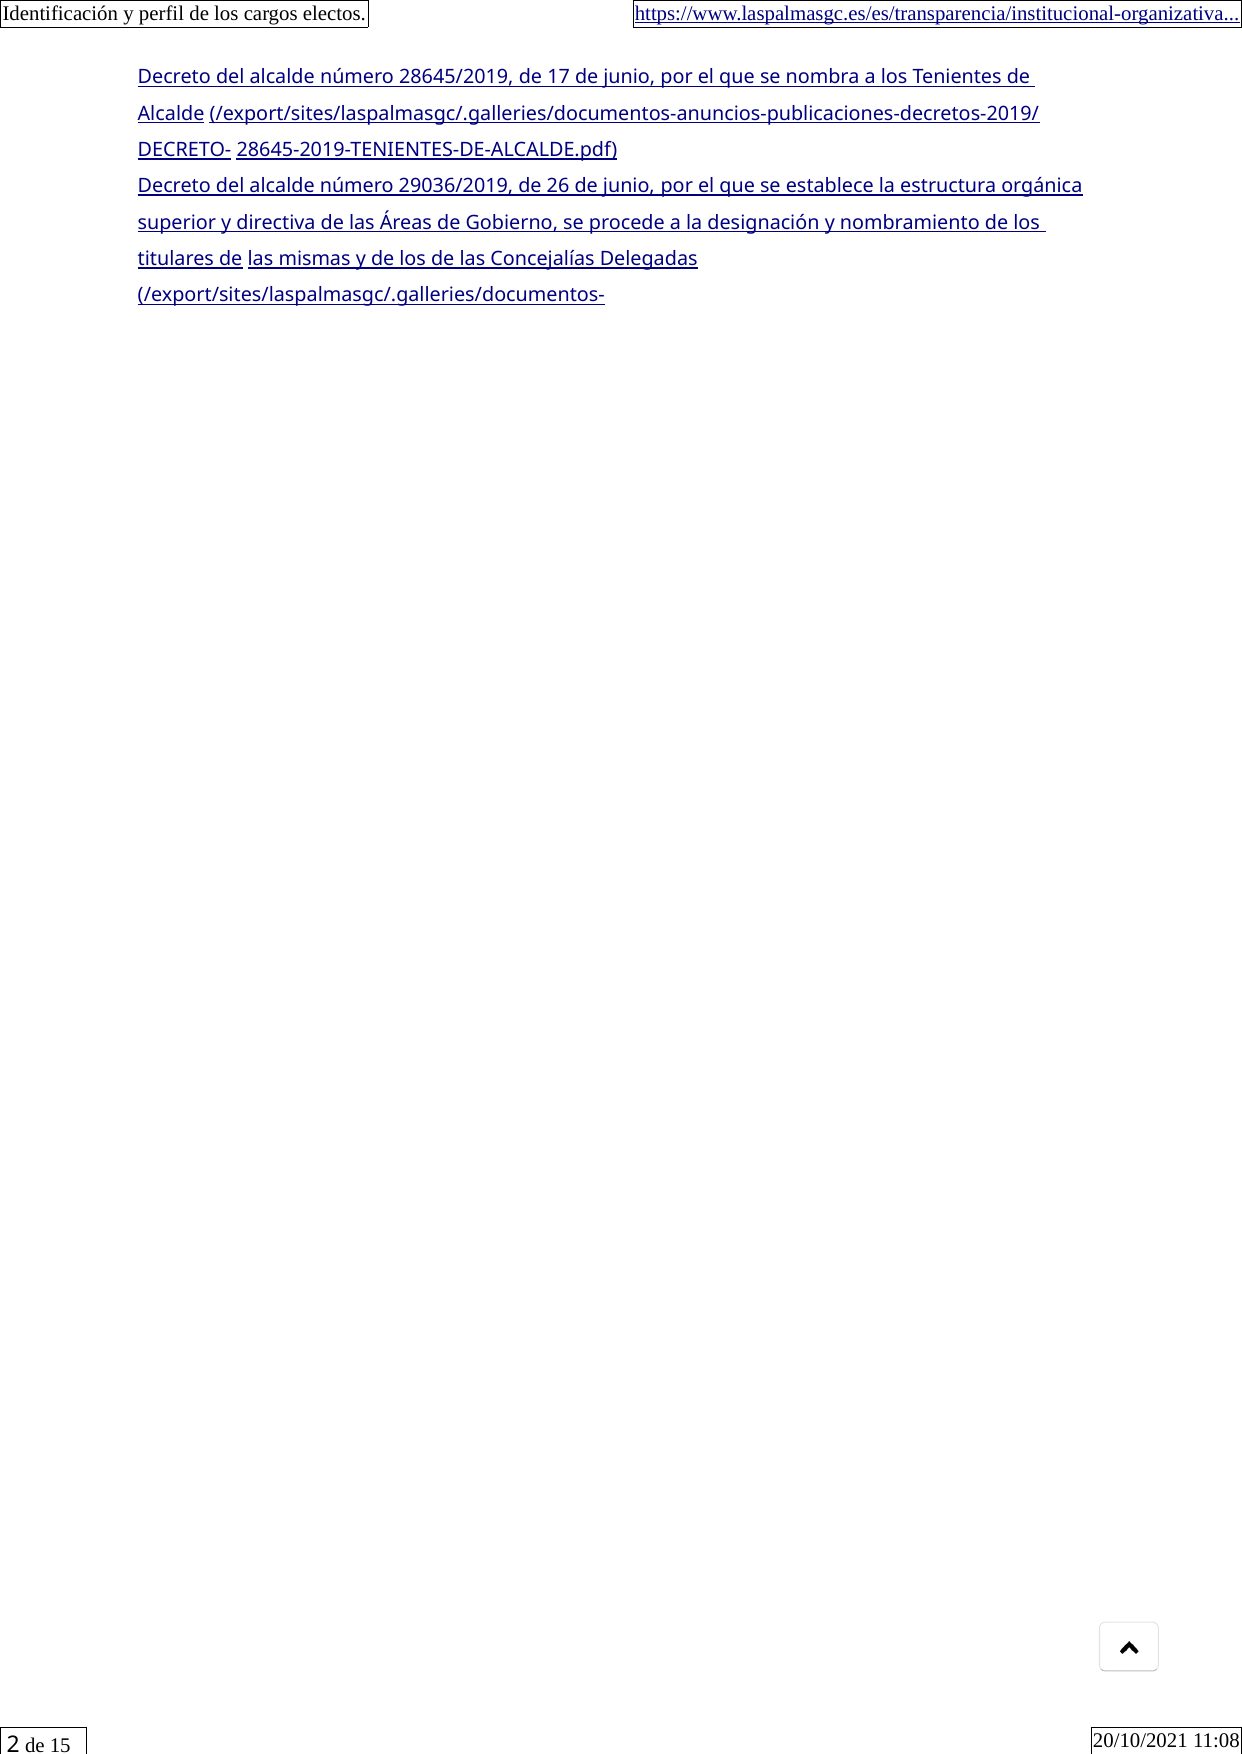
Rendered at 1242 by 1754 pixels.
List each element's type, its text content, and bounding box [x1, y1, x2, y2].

text Decreto del alcalde número 28645/2019, de 17 de junio, por el que se nombra a los Tenientes de Alcalde (/export/sites/laspalmasgc/.galleries/documentos-anuncios-publicaciones-decretos-2019/DECRETO- 28645-2019-TENIENTES-DE-ALCALDE.pdf) [137, 62, 1072, 162]
picture [1119, 1641, 1139, 1654]
text Decreto del alcalde número 29036/2019, de 26 de junio, por el que se establece la estructura orgánica superior y directiva de las Áreas de Gobierno, se procede a la designación y nombramiento de los titulares de las mismas y de los de las Concejalías Delegadas (/export/sites/laspalmasgc/.galleries/documentos- [137, 172, 1114, 308]
